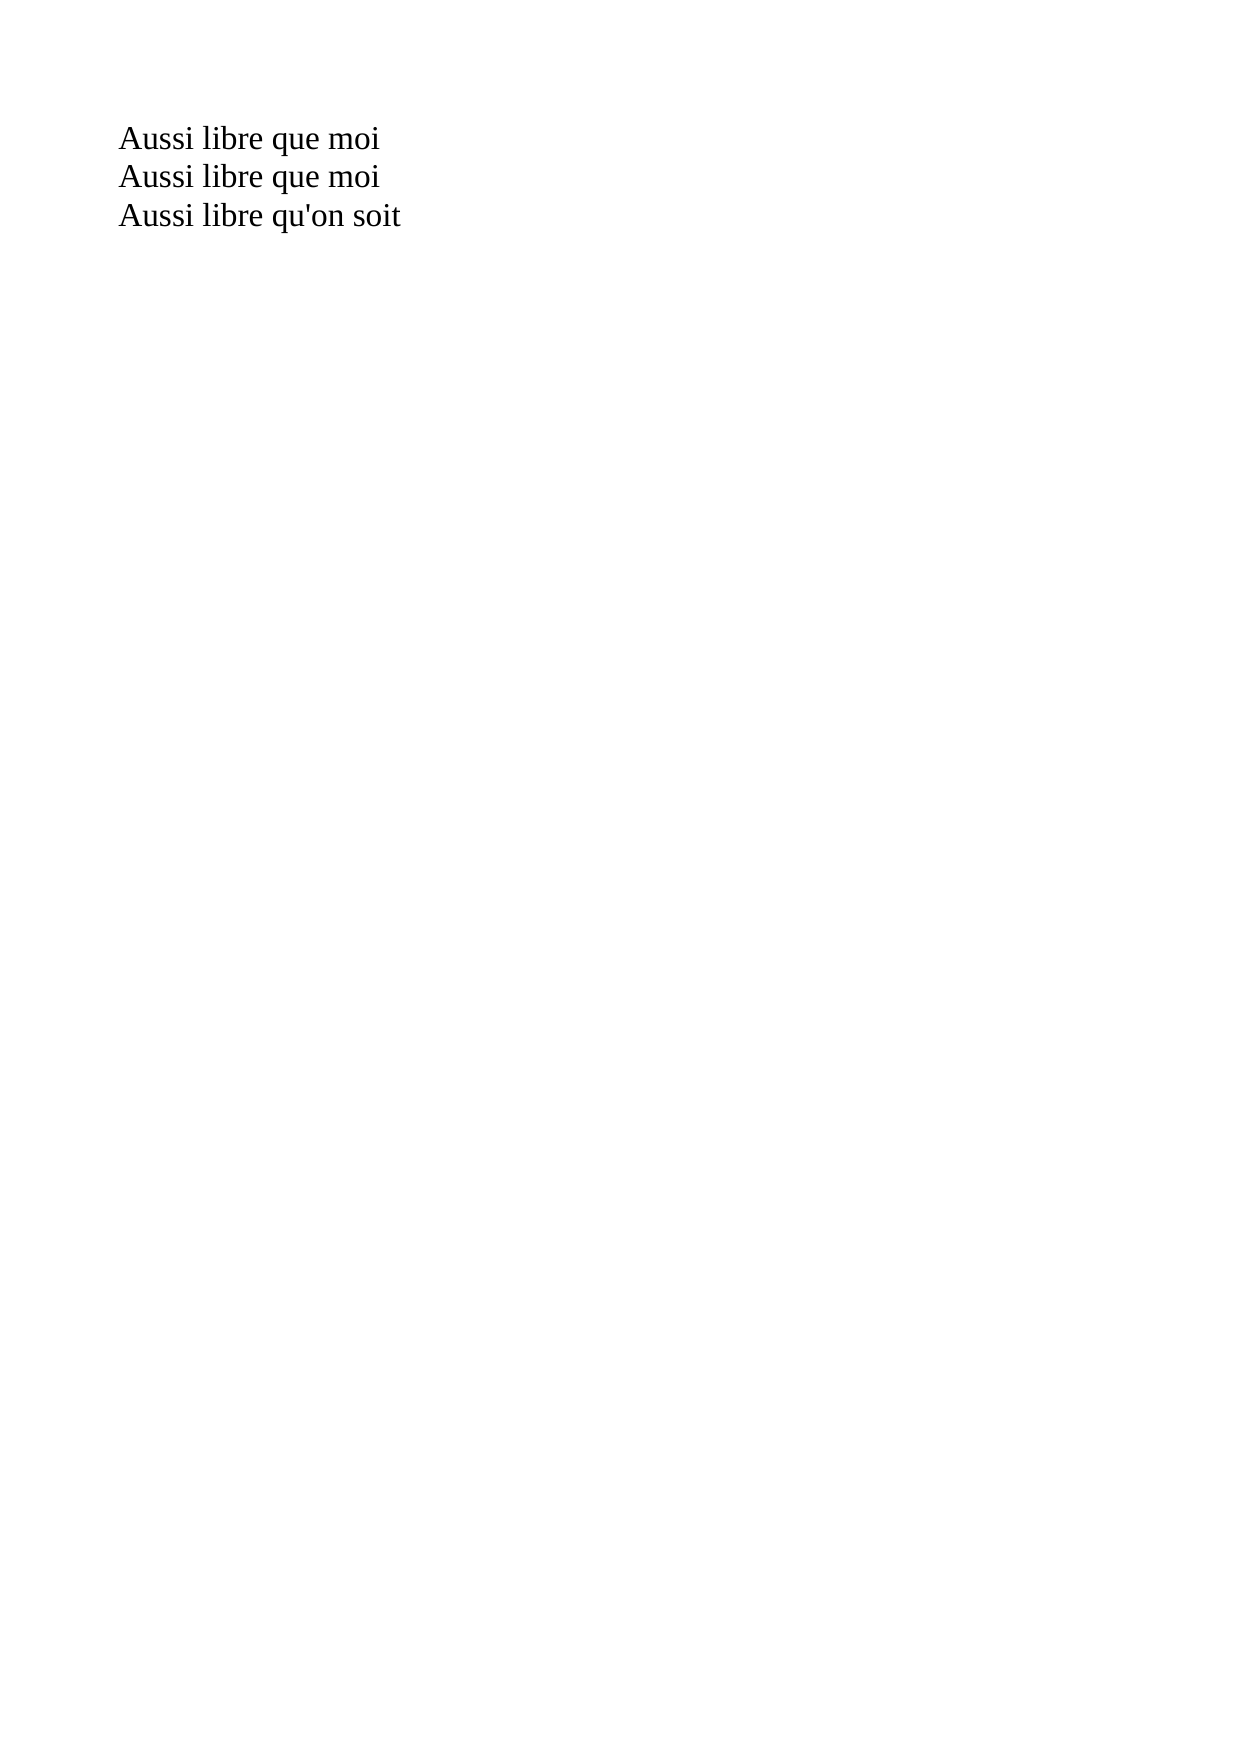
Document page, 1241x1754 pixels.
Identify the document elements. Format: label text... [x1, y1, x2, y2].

text Aussi libre que moi [118, 118, 1122, 156]
text Aussi libre que moi [118, 156, 1122, 195]
text Aussi libre qu'on soit [118, 195, 1122, 233]
